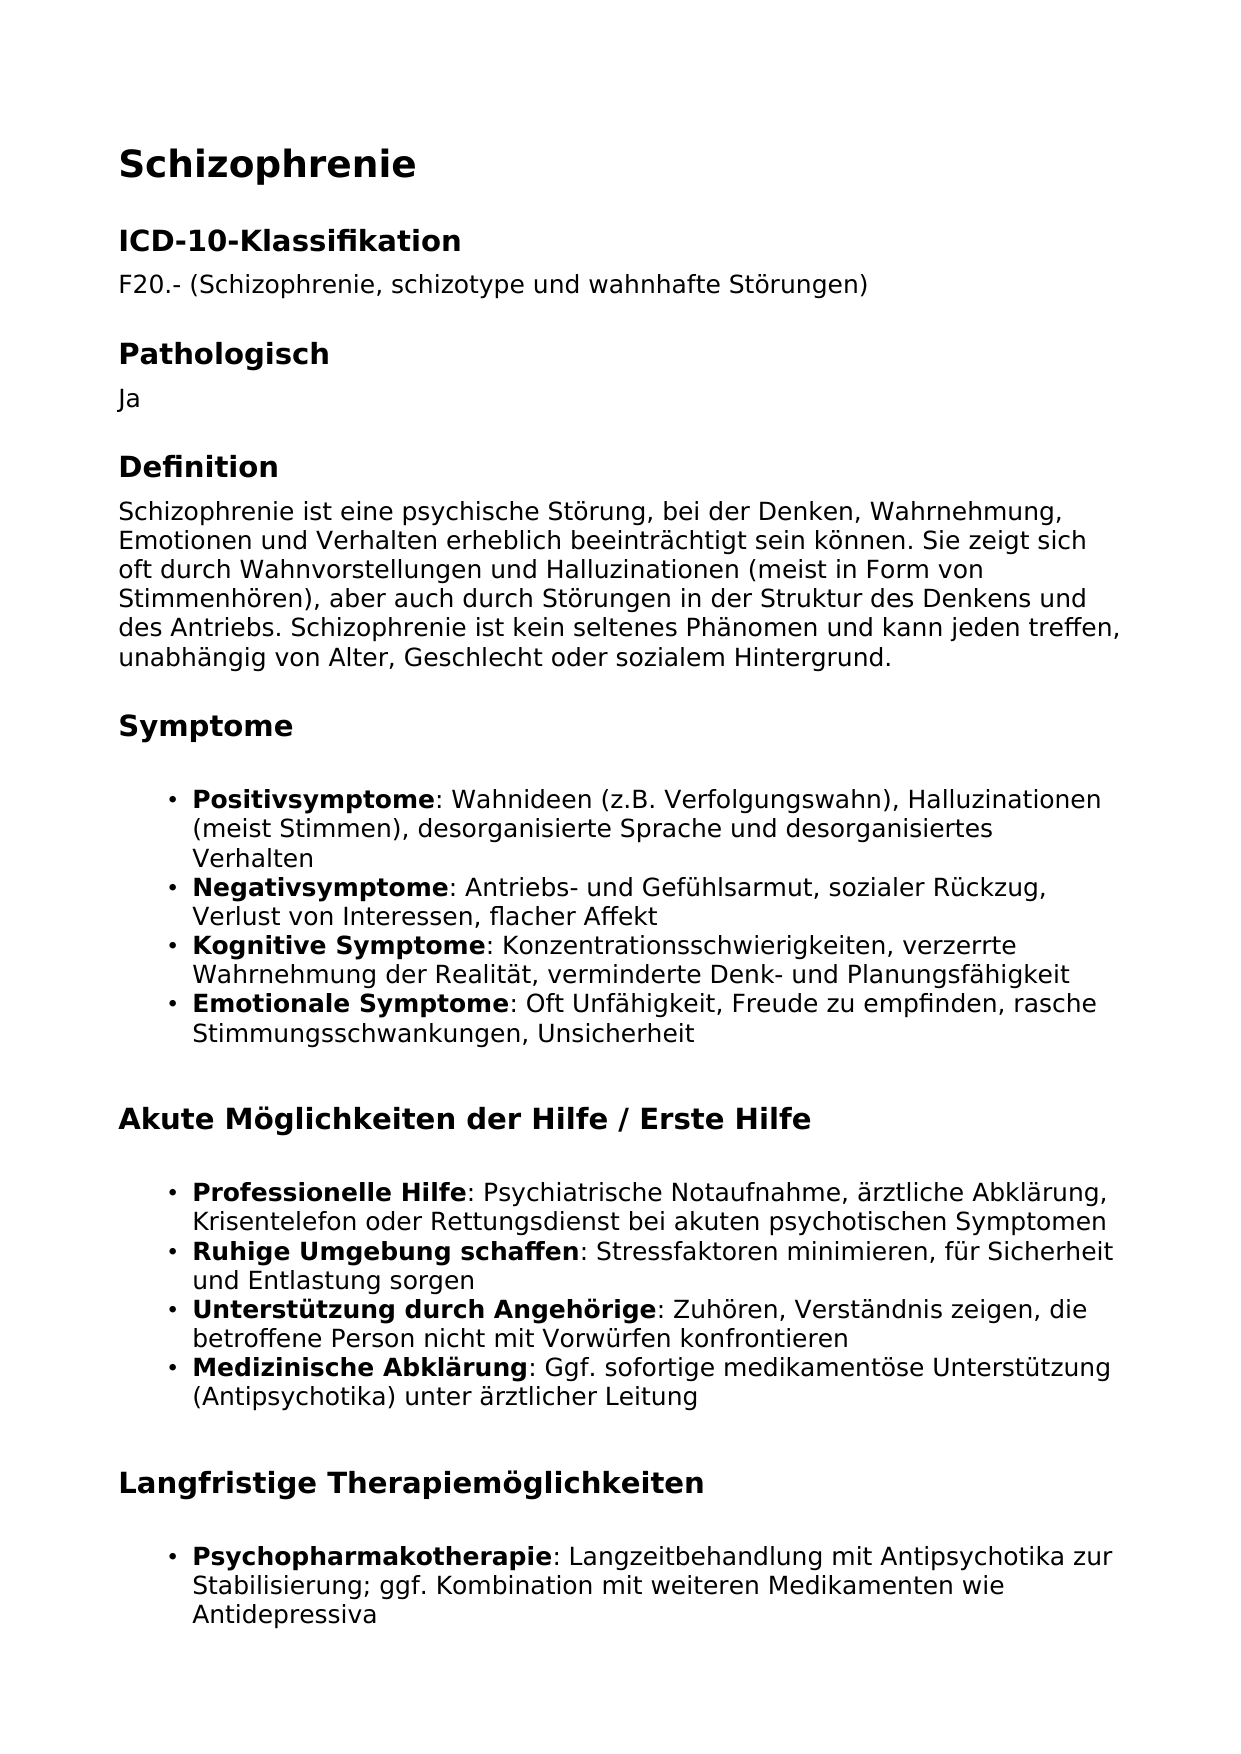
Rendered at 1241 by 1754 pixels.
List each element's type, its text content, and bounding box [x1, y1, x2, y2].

subtitle Symptome [118, 709, 1122, 743]
subtitle ICD-10-Klassifikation [118, 224, 1122, 258]
list Kognitive Symptome: Konzentrationsschwierigkeiten, verzerrte Wahrnehmung der Realität, verminderte Denk- und Planungsfähigkeit [177, 931, 1122, 989]
list Ruhige Umgebung schaffen: Stressfaktoren minimieren, für Sicherheit und Entlastung sorgen [177, 1237, 1122, 1295]
list Negativsymptome: Antriebs- und Gefühlsarmut, sozialer Rückzug, Verlust von Interessen, flacher Affekt [177, 873, 1122, 931]
list Medizinische Abklärung: Ggf. sofortige medikamentöse Unterstützung (Antipsychotika) unter ärztlicher Leitung [177, 1353, 1122, 1412]
text Ja [118, 384, 1122, 413]
list Professionelle Hilfe: Psychiatrische Notaufnahme, ärztliche Abklärung, Krisentelefon oder Rettungsdienst bei akuten psychotischen Symptomen [177, 1178, 1122, 1237]
subtitle Pathologisch [118, 337, 1122, 371]
text Schizophrenie ist eine psychische Störung, bei der Denken, Wahrnehmung, Emotionen und Verhalten erheblich beeinträchtigt sein können. Sie zeigt sich oft durch Wahnvorstellungen und Halluzinationen (meist in Form von Stimmenhören), aber auch durch Störungen in der Struktur des Denkens und des Antriebs. Schizophrenie ist kein seltenes Phänomen und kann jeden treffen, unabhängig von Alter, Geschlecht oder sozialem Hintergrund. [118, 497, 1122, 672]
list Positivsymptome: Wahnideen (z.B. Verfolgungswahn), Halluzinationen (meist Stimmen), desorganisierte Sprache und desorganisiertes Verhalten [177, 785, 1122, 873]
subtitle Schizophrenie [118, 143, 1122, 187]
subtitle Akute Möglichkeiten der Hilfe / Erste Hilfe [118, 1102, 1122, 1136]
list Psychopharmakotherapie: Langzeitbehandlung mit Antipsychotika zur Stabilisierung; ggf. Kombination mit weiteren Medikamenten wie Antidepressiva [177, 1542, 1122, 1629]
list Unterstützung durch Angehörige: Zuhören, Verständnis zeigen, die betroffene Person nicht mit Vorwürfen konfrontieren [177, 1295, 1122, 1353]
subtitle Definition [118, 451, 1122, 484]
list Emotionale Symptome: Oft Unfähigkeit, Freude zu empfinden, rasche Stimmungsschwankungen, Unsicherheit [177, 989, 1122, 1048]
text F20.- (Schizophrenie, schizotype und wahnhafte Störungen) [118, 271, 1122, 300]
subtitle Langfristige Therapiemöglichkeiten [118, 1466, 1122, 1500]
